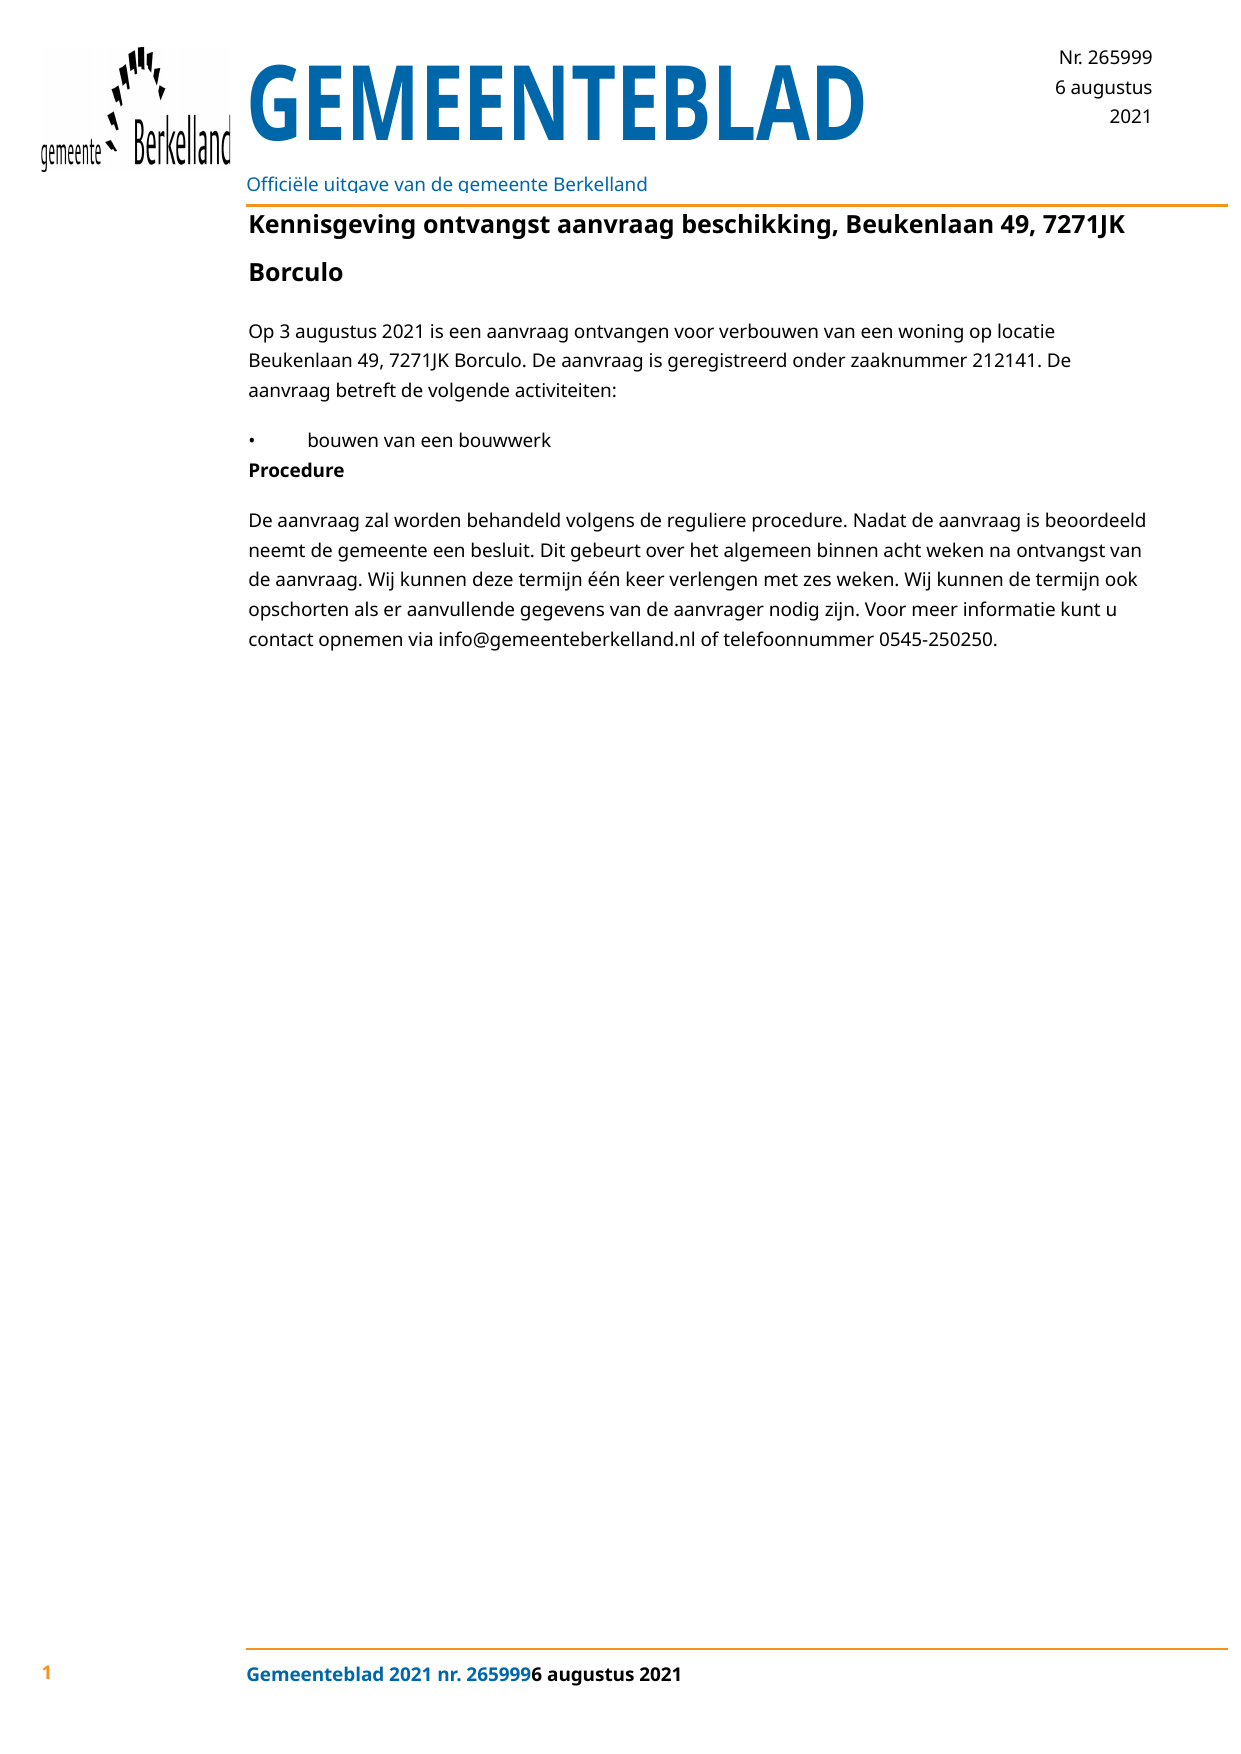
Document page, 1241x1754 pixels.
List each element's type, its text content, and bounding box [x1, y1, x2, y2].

text Kennisgeving ontvangst aanvraag beschikking, Beukenlaan 49, 7271JK Borculo [248, 207, 1152, 288]
list bouwen van een bouwwerk [248, 427, 1152, 453]
text Procedure [248, 457, 1152, 483]
text Op 3 augustus 2021 is een aanvraag ontvangen voor verbouwen van een woning op locatie Beukenlaan 49, 7271JK Borculo. De aanvraag is geregistreerd onder zaaknummer 212141. De aanvraag betreft de volgende activiteiten: [248, 318, 1152, 403]
text De aanvraag zal worden behandeld volgens de reguliere procedure. Nadat de aanvraag is beoordeeld neemt de gemeente een besluit. Dit gebeurt over het algemeen binnen acht weken na ontvangst van de aanvraag. Wij kunnen deze termijn één keer verlengen met zes weken. Wij kunnen de termijn ook opschorten als er aanvullende gegevens van de aanvrager nodig zijn. Voor meer informatie kunt u contact opnemen via info@gemeenteberkelland.nl of telefoonnummer 0545-250250. [248, 507, 1152, 652]
picture [41, 47, 231, 172]
